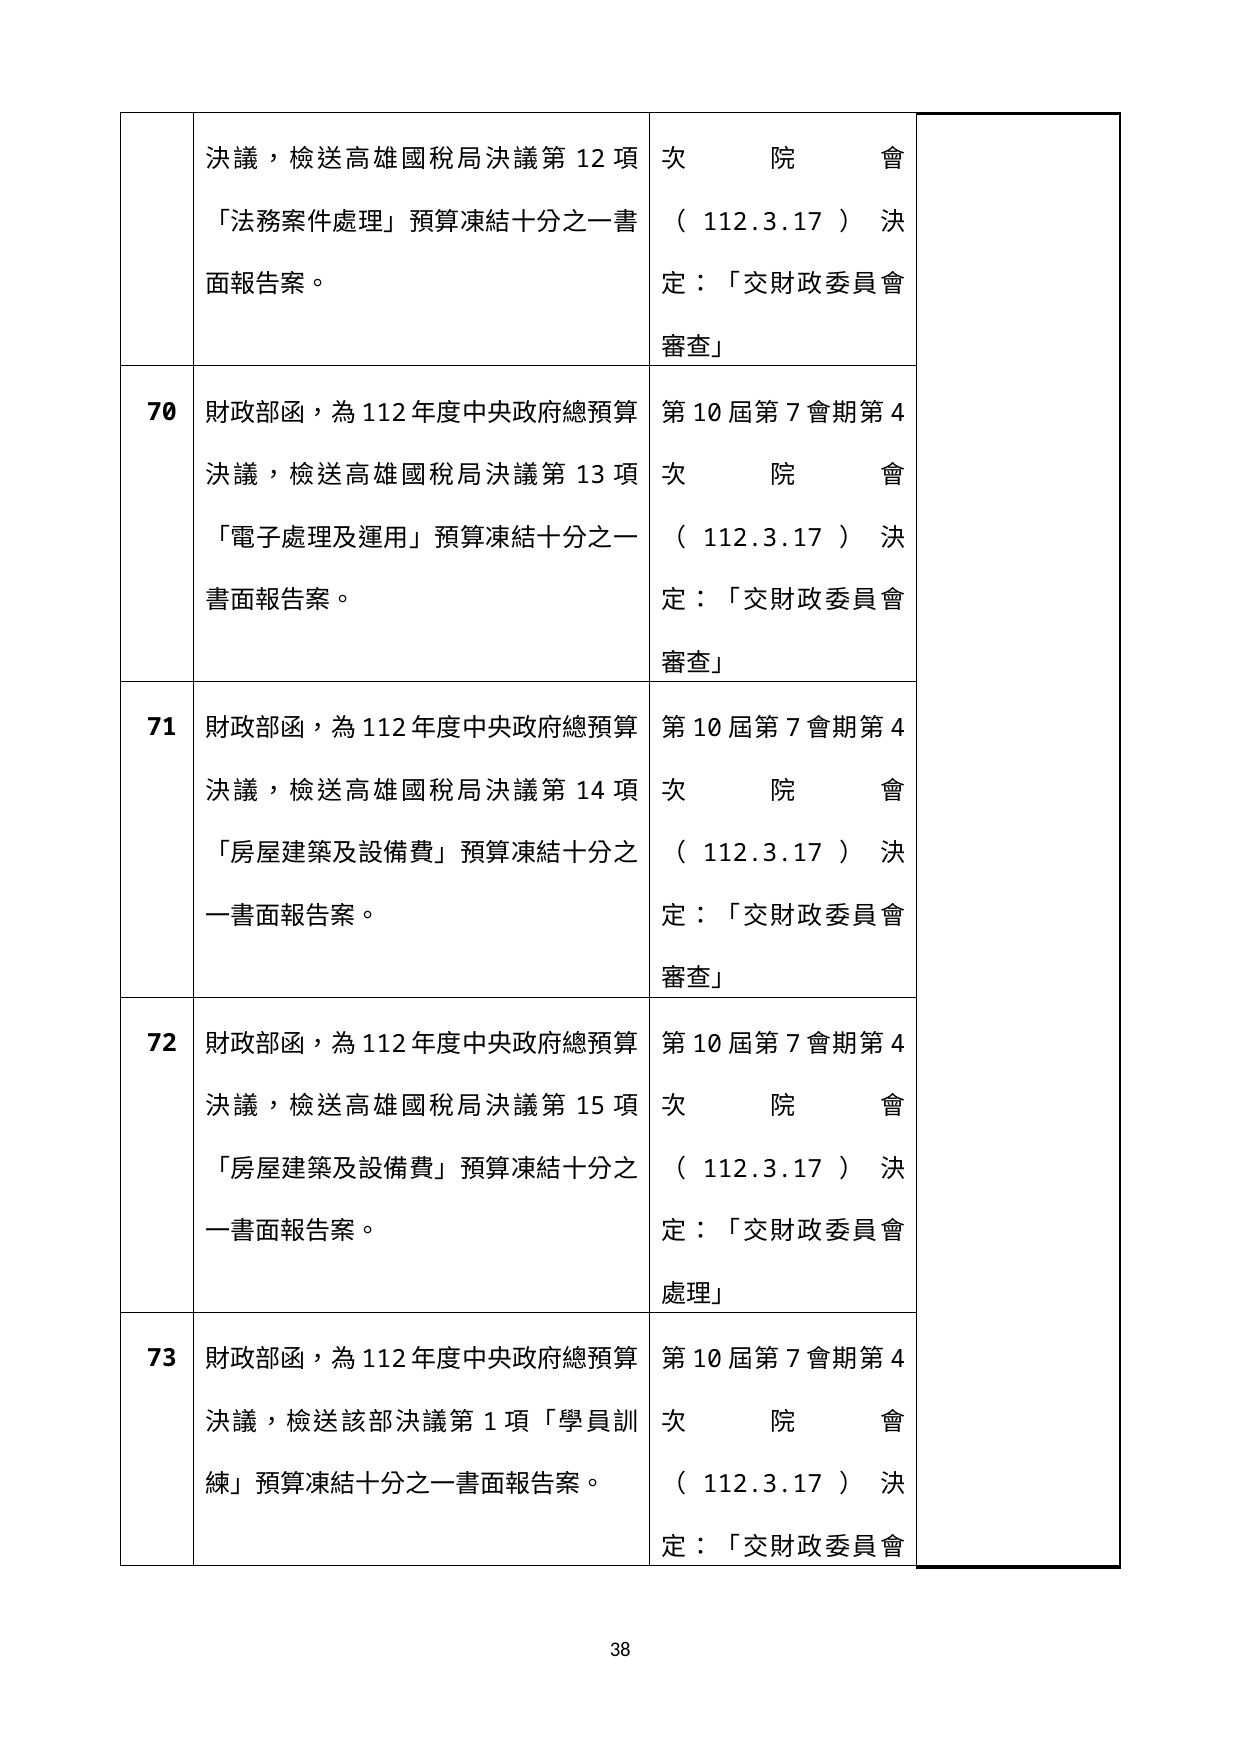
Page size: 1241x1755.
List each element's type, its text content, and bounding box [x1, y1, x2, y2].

table_cell 第10屆第7會期第4次院會（112.3.17）決定：「交財政委員會處理」 [650, 998, 916, 1312]
table_cell [121, 113, 193, 365]
table_cell [121, 998, 193, 1312]
table_cell 第10屆第7會期第4次院會（112.3.17）決定：「交財政委員會審查」 [650, 682, 916, 997]
table_cell 決議，檢送高雄國稅局決議第12項「法務案件處理」預算凍結十分之一書面報告案。 [194, 113, 649, 365]
table_cell [121, 682, 193, 997]
table_cell [917, 115, 1119, 1565]
table_cell 財政部函，為112年度中央政府總預算決議，檢送高雄國稅局決議第13項「電子處理及運用」預算凍結十分之一書面報告案。 [194, 366, 649, 681]
table_cell [121, 1313, 193, 1565]
table_cell 財政部函，為112年度中央政府總預算決議，檢送該部決議第1項「學員訓練」預算凍結十分之一書面報告案。 [194, 1313, 649, 1565]
table_cell 財政部函，為112年度中央政府總預算決議，檢送高雄國稅局決議第15項「房屋建築及設備費」預算凍結十分之一書面報告案。 [194, 998, 649, 1312]
table_cell 財政部函，為112年度中央政府總預算決議，檢送高雄國稅局決議第14項「房屋建築及設備費」預算凍結十分之一書面報告案。 [194, 682, 649, 997]
table_cell 次院會（112.3.17）決定：「交財政委員會審查」 [650, 113, 916, 365]
table_cell 第10屆第7會期第4次院會（112.3.17）決定：「交財政委員會 [650, 1313, 916, 1565]
table_cell 第10屆第7會期第4次院會（112.3.17）決定：「交財政委員會審查」 [650, 366, 916, 681]
table_cell [121, 366, 193, 681]
